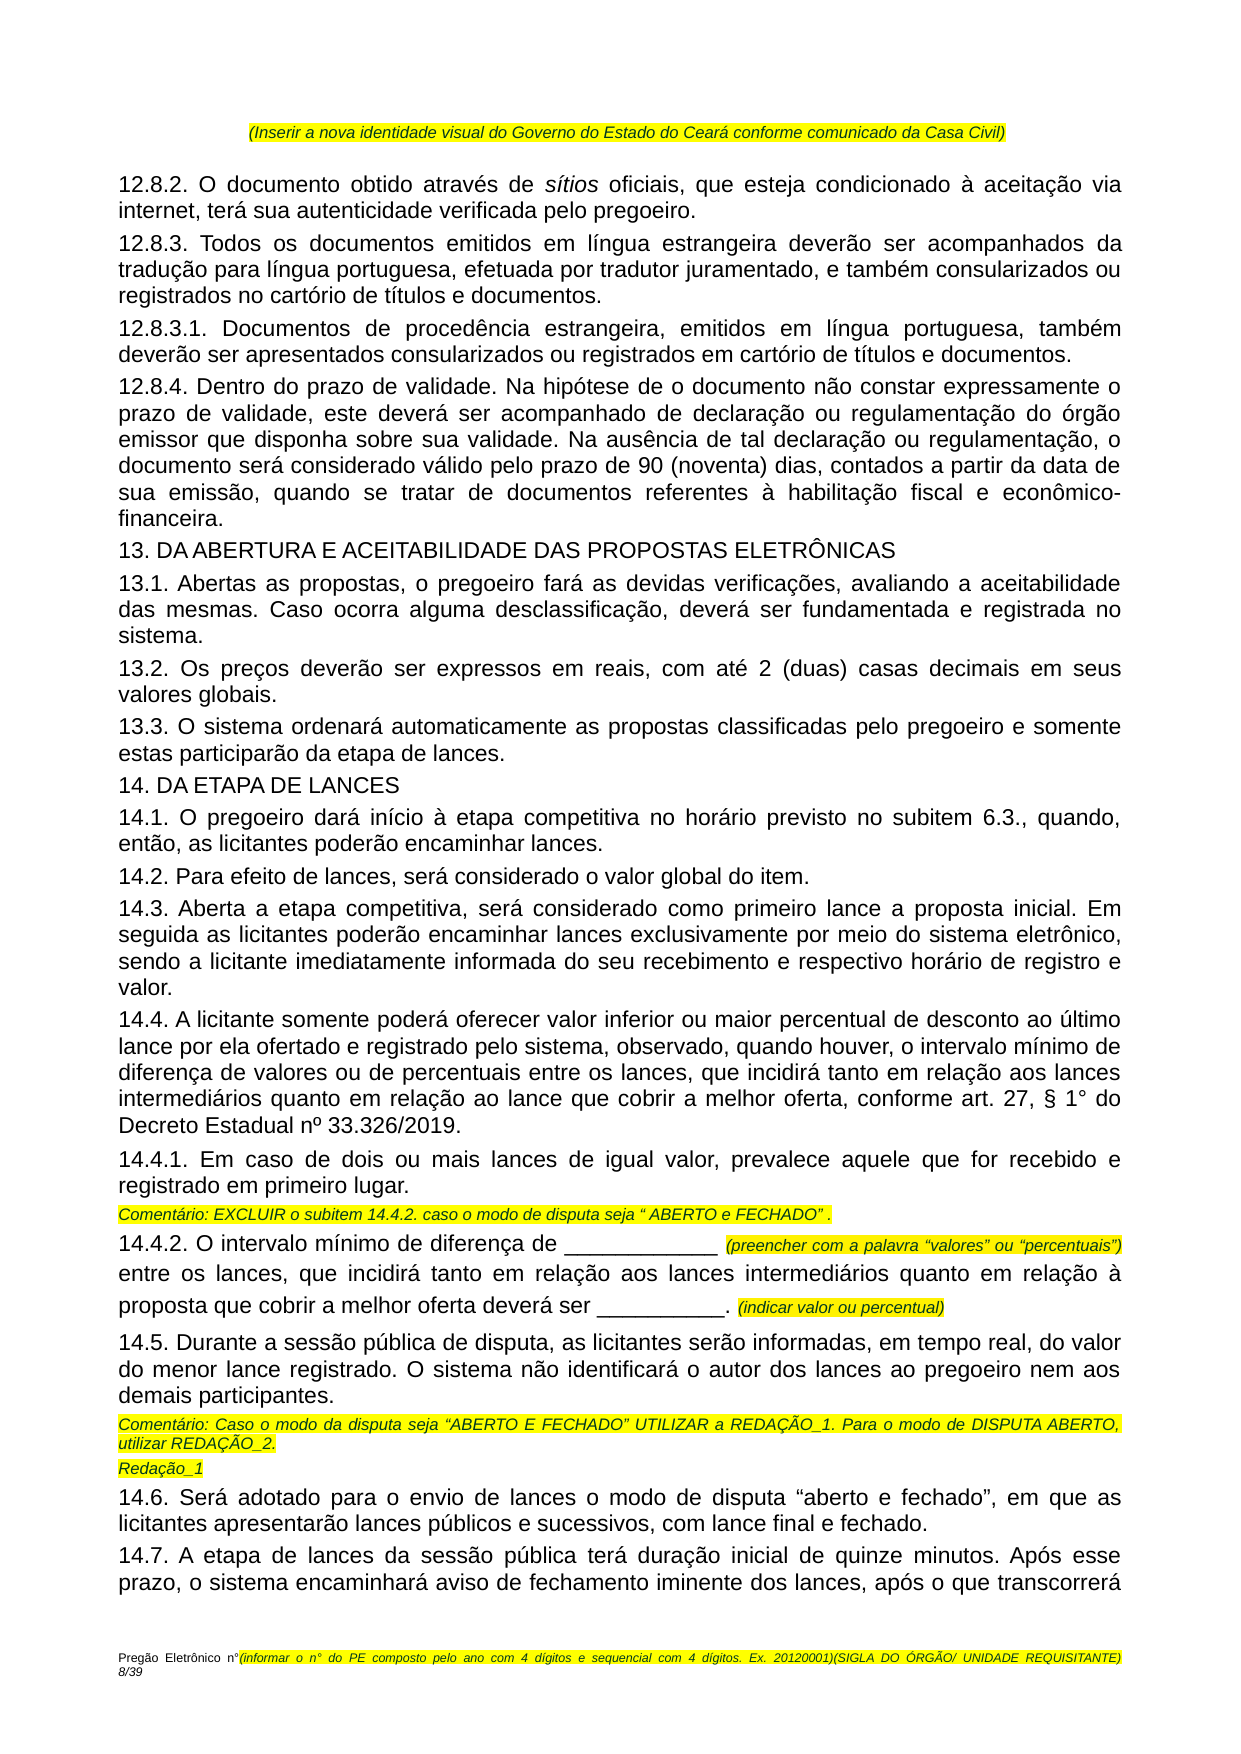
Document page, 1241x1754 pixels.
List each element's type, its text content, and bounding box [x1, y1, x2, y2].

text 14.3. Aberta a etapa competitiva, será considerado como primeiro lance a proposta inicial. Em seguida as licitantes poderão encaminhar lances exclusivamente por meio do sistema eletrônico, sendo a licitante imediatamente informada do seu recebimento e respectivo horário de registro e valor. [118, 895, 1122, 1000]
text 14.1. O pregoeiro dará início à etapa competitiva no horário previsto no subitem 6.3., quando, então, as licitantes poderão encaminhar lances. [118, 804, 1122, 857]
list 14.4.2. O intervalo mínimo de diferença de ____________ (preencher com a palavra “valores” ou “percentuais”) entre os lances, que incidirá tanto em relação aos lances intermediários quanto em relação à proposta que cobrir a melhor oferta deverá ser __________. (indicar valor ou percentual) [118, 1229, 1122, 1319]
text 14.2. Para efeito de lances, será considerado o valor global do item. [118, 863, 1122, 889]
text 12.8.4. Dentro do prazo de validade. Na hipótese de o documento não constar expressamente o prazo de validade, este deverá ser acompanhado de declaração ou regulamentação do órgão emissor que disponha sobre sua validade. Na ausência de tal declaração ou regulamentação, o documento será considerado válido pelo prazo de 90 (noventa) dias, contados a partir da data de sua emissão, quando se tratar de documentos referentes à habilitação fiscal e econômico-financeira. [118, 373, 1122, 531]
text 12.8.3.1. Documentos de procedência estrangeira, emitidos em língua portuguesa, também deverão ser apresentados consularizados ou registrados em cartório de títulos e documentos. [118, 314, 1122, 367]
text 14.7. A etapa de lances da sessão pública terá duração inicial de quinze minutos. Após esse prazo, o sistema encaminhará aviso de fechamento iminente dos lances, após o que transcorrerá [118, 1542, 1122, 1595]
text 14.4. A licitante somente poderá oferecer valor inferior ou maior percentual de desconto ao último lance por ela ofertado e registrado pelo sistema, observado, quando houver, o intervalo mínimo de diferença de valores ou de percentuais entre os lances, que incidirá tanto em relação aos lances intermediários quanto em relação ao lance que cobrir a melhor oferta, conforme art. 27, § 1° do Decreto Estadual nº 33.326/2019. [118, 1006, 1122, 1138]
text 13.1. Abertas as propostas, o pregoeiro fará as devidas verificações, avaliando a aceitabilidade das mesmas. Caso ocorra alguma desclassificação, deverá ser fundamentada e registrada no sistema. [118, 569, 1122, 648]
text 14.6. Será adotado para o envio de lances o modo de disputa “aberto e fechado”, em que as licitantes apresentarão lances públicos e sucessivos, com lance final e fechado. [118, 1484, 1122, 1536]
text 13.2. Os preços deverão ser expressos em reais, com até 2 (duas) casas decimais em seus valores globais. [118, 654, 1122, 707]
text 14. DA ETAPA DE LANCES [118, 772, 1122, 798]
text 14.5. Durante a sessão pública de disputa, as licitantes serão informadas, em tempo real, do valor do menor lance registrado. O sistema não identificará o autor dos lances ao pregoeiro nem aos demais participantes. [118, 1329, 1122, 1408]
text 13.3. O sistema ordenará automaticamente as propostas classificadas pelo pregoeiro e somente estas participarão da etapa de lances. [118, 713, 1122, 766]
text 12.8.3. Todos os documentos emitidos em língua estrangeira deverão ser acompanhados da tradução para língua portuguesa, efetuada por tradutor juramentado, e também consularizados ou registrados no cartório de títulos e documentos. [118, 229, 1122, 308]
text 12.8.2. O documento obtido através de sítios oficiais, que esteja condicionado à aceitação via internet, terá sua autenticidade verificada pelo pregoeiro. [118, 171, 1122, 223]
text 13. DA ABERTURA E ACEITABILIDADE DAS PROPOSTAS ELETRÔNICAS [118, 537, 1122, 563]
text Comentário: EXCLUIR o subitem 14.4.2. caso o modo de disputa seja “ ABERTO e FECHADO” . [118, 1204, 1122, 1224]
text Comentário: Caso o modo da disputa seja “ABERTO E FECHADO” UTILIZAR a REDAÇÃO_1. Para o modo de DISPUTA ABERTO, utilizar REDAÇÃO_2. [118, 1414, 1122, 1453]
text Redação_1 [118, 1459, 1122, 1478]
text 14.4.1. Em caso de dois ou mais lances de igual valor, prevalece aquele que for recebido e registrado em primeiro lugar. [118, 1146, 1122, 1198]
